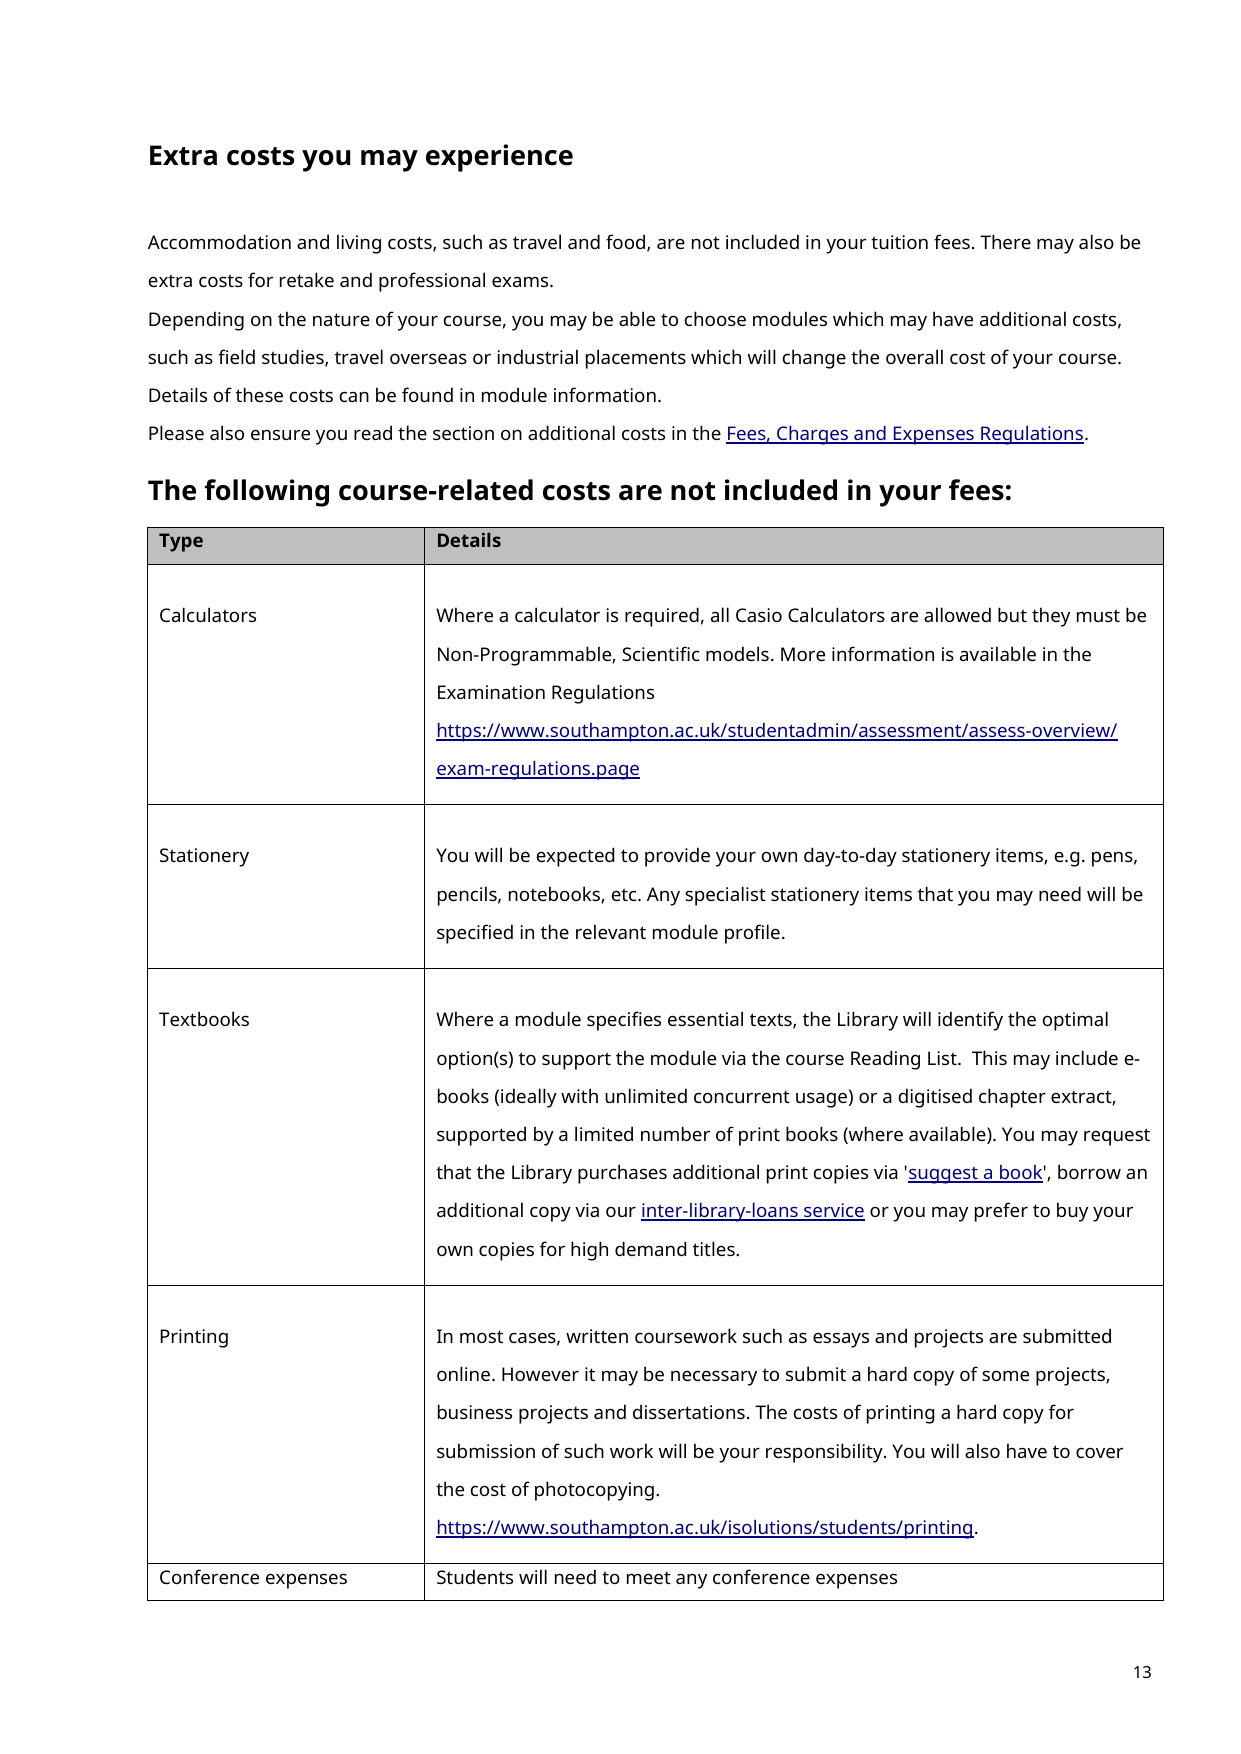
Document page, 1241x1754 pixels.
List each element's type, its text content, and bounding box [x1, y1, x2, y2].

table_cell Printing [148, 1286, 424, 1563]
table_cell Students will need to meet any conference expenses [425, 1564, 1163, 1600]
table_cell Conference expenses [148, 1564, 424, 1600]
text Please also ensure you read the section on additional costs in the Fees, Charges and Expenses Regulations. [148, 421, 1152, 446]
table_cell Textbooks [148, 969, 424, 1285]
table_header Details [425, 528, 1163, 564]
table_cell Where a module specifies essential texts, the Library will identify the optimal option(s) to support the module via the course Reading List. This may include e-books (ideally with unlimited concurrent usage) or a digitised chapter extract, supported by a limited number of print books (where available). You may request that the Library purchases additional print copies via 'suggest a book', borrow an additional copy via our inter-library-loans service or you may prefer to buy your own copies for high demand titles. [425, 969, 1163, 1285]
subtitle The following course-related costs are not included in your fees: [148, 471, 1152, 508]
table_cell You will be expected to provide your own day-to-day stationery items, e.g. pens, pencils, notebooks, etc. Any specialist stationery items that you may need will be specified in the relevant module profile. [425, 805, 1163, 968]
table_cell Calculators [148, 565, 424, 804]
table_cell Where a calculator is required, all Casio Calculators are allowed but they must be Non-Programmable, Scientific models. More information is available in the Examination Regulations https://www.southampton.ac.uk/studentadmin/assessment/assess-overview/exam-regulations.page [425, 565, 1163, 804]
text Accommodation and living costs, such as travel and food, are not included in your tuition fees. There may also be extra costs for retake and professional exams. [148, 229, 1152, 293]
subtitle Extra costs you may experience [148, 137, 1152, 174]
text Depending on the nature of your course, you may be able to choose modules which may have additional costs, such as field studies, travel overseas or industrial placements which will change the overall cost of your course. Details of these costs can be found in module information. [148, 306, 1152, 408]
table_cell In most cases, written coursework such as essays and projects are submitted online. However it may be necessary to submit a hard copy of some projects, business projects and dissertations. The costs of printing a hard copy for submission of such work will be your responsibility. You will also have to cover the cost of photocopying. https://www.southampton.ac.uk/isolutions/students/printing. [425, 1286, 1163, 1563]
table_cell Stationery [148, 805, 424, 968]
table_header Type [148, 528, 424, 564]
